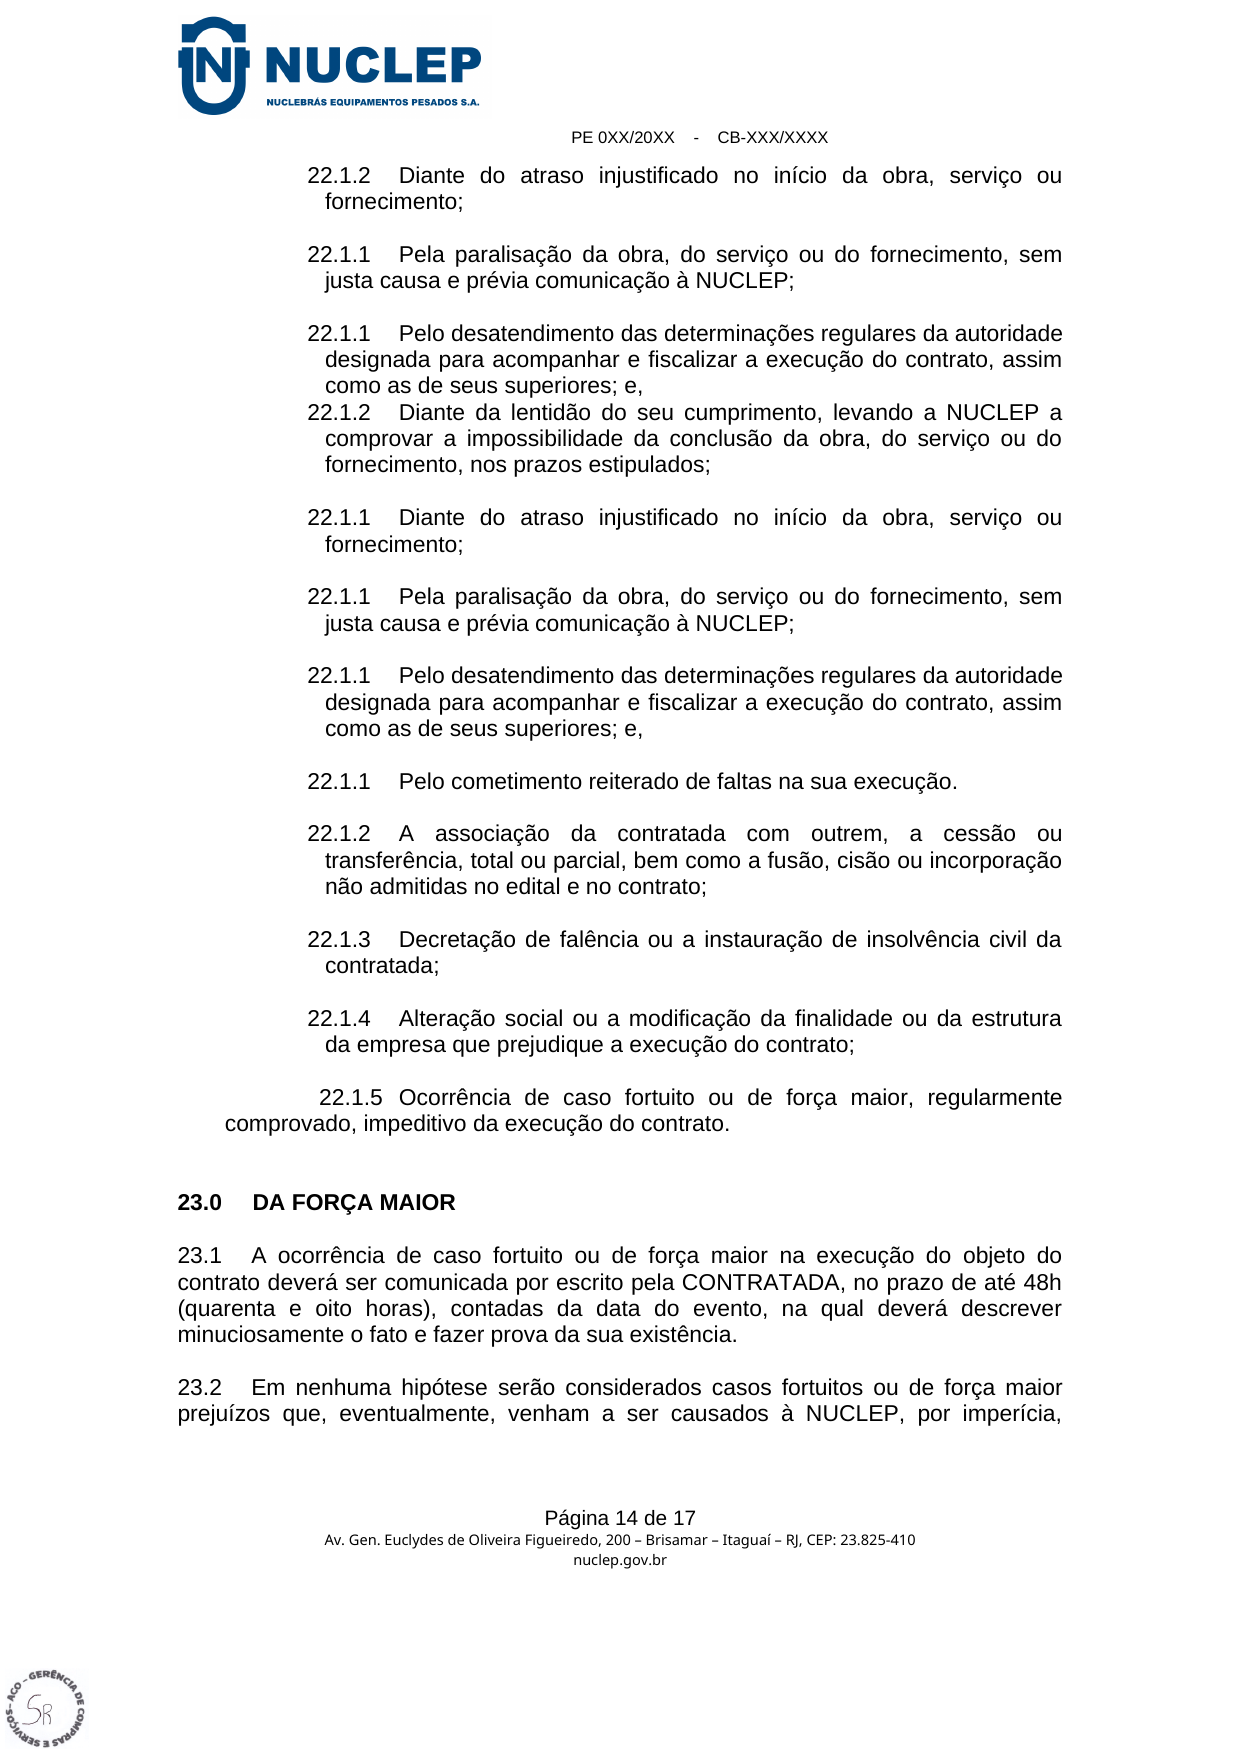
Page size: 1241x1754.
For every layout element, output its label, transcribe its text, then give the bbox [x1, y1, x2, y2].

list Diante do atraso injustificado no início da obra, serviço ou fornecimento; [307, 504, 1063, 557]
list Decretação de falência ou a instauração de insolvência civil da contratada; [307, 926, 1063, 978]
list A associação da contratada com outrem, a cessão ou transferência, total ou parcial, bem como a fusão, cisão ou incorporação não admitidas no edital e no contrato; [307, 820, 1063, 899]
list Pelo desatendimento das determinações regulares da autoridade designada para acompanhar e fiscalizar a execução do contrato, assim como as de seus superiores; e, [307, 320, 1063, 399]
list Alteração social ou a modificação da finalidade ou da estrutura da empresa que prejudique a execução do contrato; [307, 1005, 1063, 1058]
list Diante do atraso injustificado no início da obra, serviço ou fornecimento; [307, 162, 1063, 214]
list Diante da lentidão do seu cumprimento, levando a NUCLEP a comprovar a impossibilidade da conclusão da obra, do serviço ou do fornecimento, nos prazos estipulados; [307, 399, 1063, 478]
list Pela paralisação da obra, do serviço ou do fornecimento, sem justa causa e prévia comunicação à NUCLEP; [307, 583, 1063, 636]
list Pelo desatendimento das determinações regulares da autoridade designada para acompanhar e fiscalizar a execução do contrato, assim como as de seus superiores; e, [307, 662, 1063, 741]
list Pela paralisação da obra, do serviço ou do fornecimento, sem justa causa e prévia comunicação à NUCLEP; [307, 241, 1063, 293]
list DA FORÇA MAIOR [177, 1189, 1063, 1216]
list Pelo cometimento reiterado de faltas na sua execução. [307, 768, 1063, 794]
list Em nenhuma hipótese serão considerados casos fortuitos ou de força maior prejuízos que, eventualmente, venham a ser causados à NUCLEP, por imperícia, [177, 1374, 1063, 1427]
list A ocorrência de caso fortuito ou de força maior na execução do objeto do contrato deverá ser comunicada por escrito pela CONTRATADA, no prazo de até 48h (quarenta e oito horas), contadas da data do evento, na qual deverá descrever minuciosamente o fato e fazer prova da sua existência. [177, 1242, 1063, 1347]
list Ocorrência de caso fortuito ou de força maior, regularmente comprovado, impeditivo da execução do contrato. [224, 1084, 1063, 1137]
picture [178, 15, 493, 119]
picture [4, 1668, 91, 1749]
